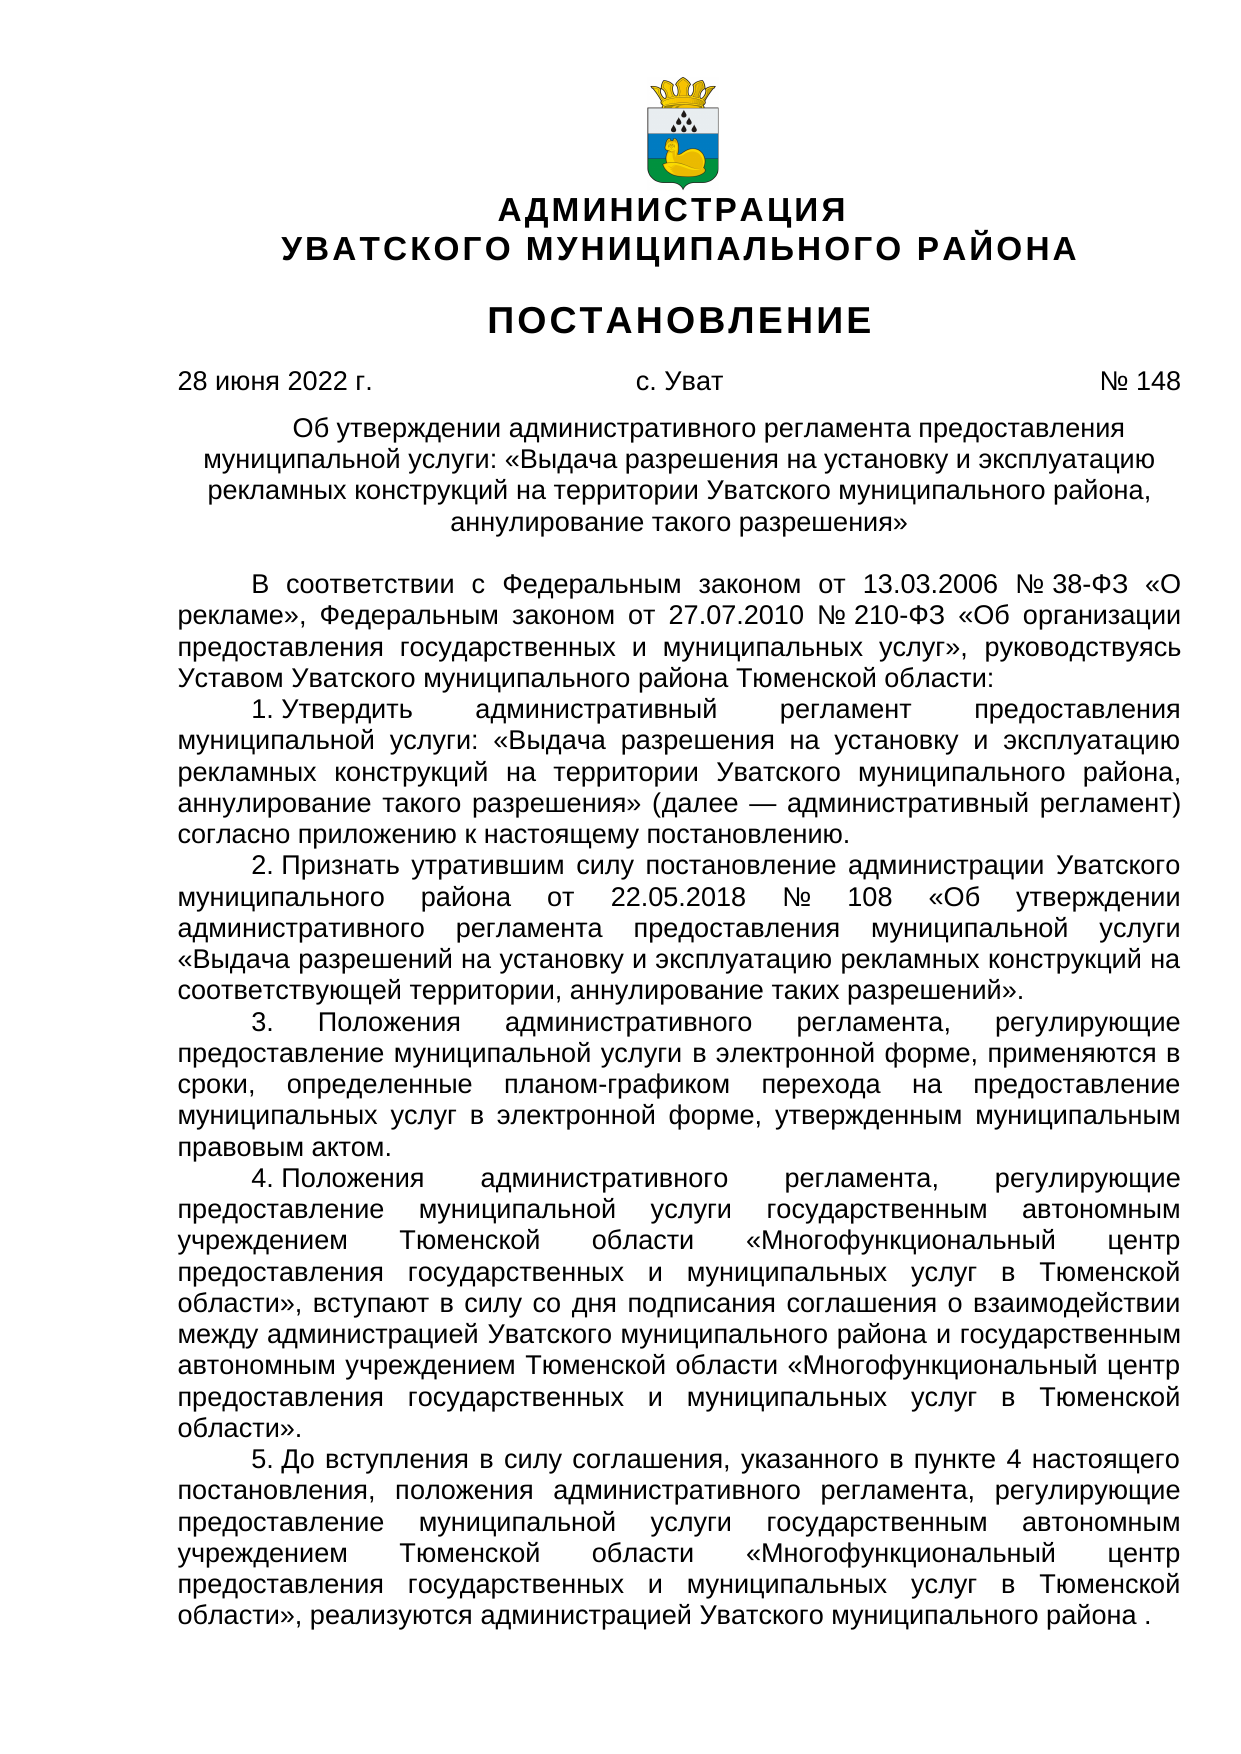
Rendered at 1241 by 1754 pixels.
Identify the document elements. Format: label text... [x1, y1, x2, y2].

text 1. Утвердить административный регламент предоставления муниципальной услуги: «Выдача разрешения на установку и эксплуатацию рекламных конструкций на территории Уватского муниципального района, аннулирование такого разрешения» (далее — административный регламент) согласно приложению к настоящему постановлению. [177, 693, 1181, 849]
text Администрация Уватского муниципального района [177, 190, 1181, 267]
text 4. Положения административного регламента, регулирующие предоставление муниципальной услуги государственным автономным учреждением Тюменской области «Многофункциональный центр предоставления государственных и муниципальных услуг в Тюменской области», вступают в силу со дня подписания соглашения о взаимодействии между администрацией Уватского муниципального района и государственным автономным учреждением Тюменской области «Многофункциональный центр предоставления государственных и муниципальных услуг в Тюменской области». [177, 1162, 1181, 1443]
text 3. Положения административного регламента, регулирующие предоставление муниципальной услуги в электронной форме, применяются в сроки, определенные планом-графиком перехода на предоставление муниципальных услуг в электронной форме, утвержденным муниципальным правовым актом. [177, 1006, 1181, 1162]
text Об утверждении административного регламента предоставления муниципальной услуги: «Выдача разрешения на установку и эксплуатацию рекламных конструкций на территории Уватского муниципального района, аннулирование такого разрешения» [177, 412, 1181, 537]
text В соответствии с Федеральным законом от 13.03.2006 № 38-ФЗ «О рекламе», Федеральным законом от 27.07.2010 № 210-ФЗ «Об организации предоставления государственных и муниципальных услуг», руководствуясь Уставом Уватского муниципального района Тюменской области: [177, 568, 1181, 693]
text 5. До вступления в силу соглашения, указанного в пункте 4 настоящего постановления, положения административного регламента, регулирующие предоставление муниципальной услуги государственным автономным учреждением Тюменской области «Многофункциональный центр предоставления государственных и муниципальных услуг в Тюменской области», реализуются администрацией Уватского муниципального района . [177, 1443, 1181, 1631]
text 2. Признать утратившим силу постановление администрации Уватского муниципального района от 22.05.2018 № 108 «Об утверждении административного регламента предоставления муниципальной услуги «Выдача разрешений на установку и эксплуатацию рекламных конструкций на соответствующей территории, аннулирование таких разрешений». [177, 849, 1181, 1006]
picture [647, 77, 719, 191]
text 28 июня 2022 г. с. Уват № 148 [177, 365, 1181, 396]
text Постановление [177, 298, 1181, 341]
